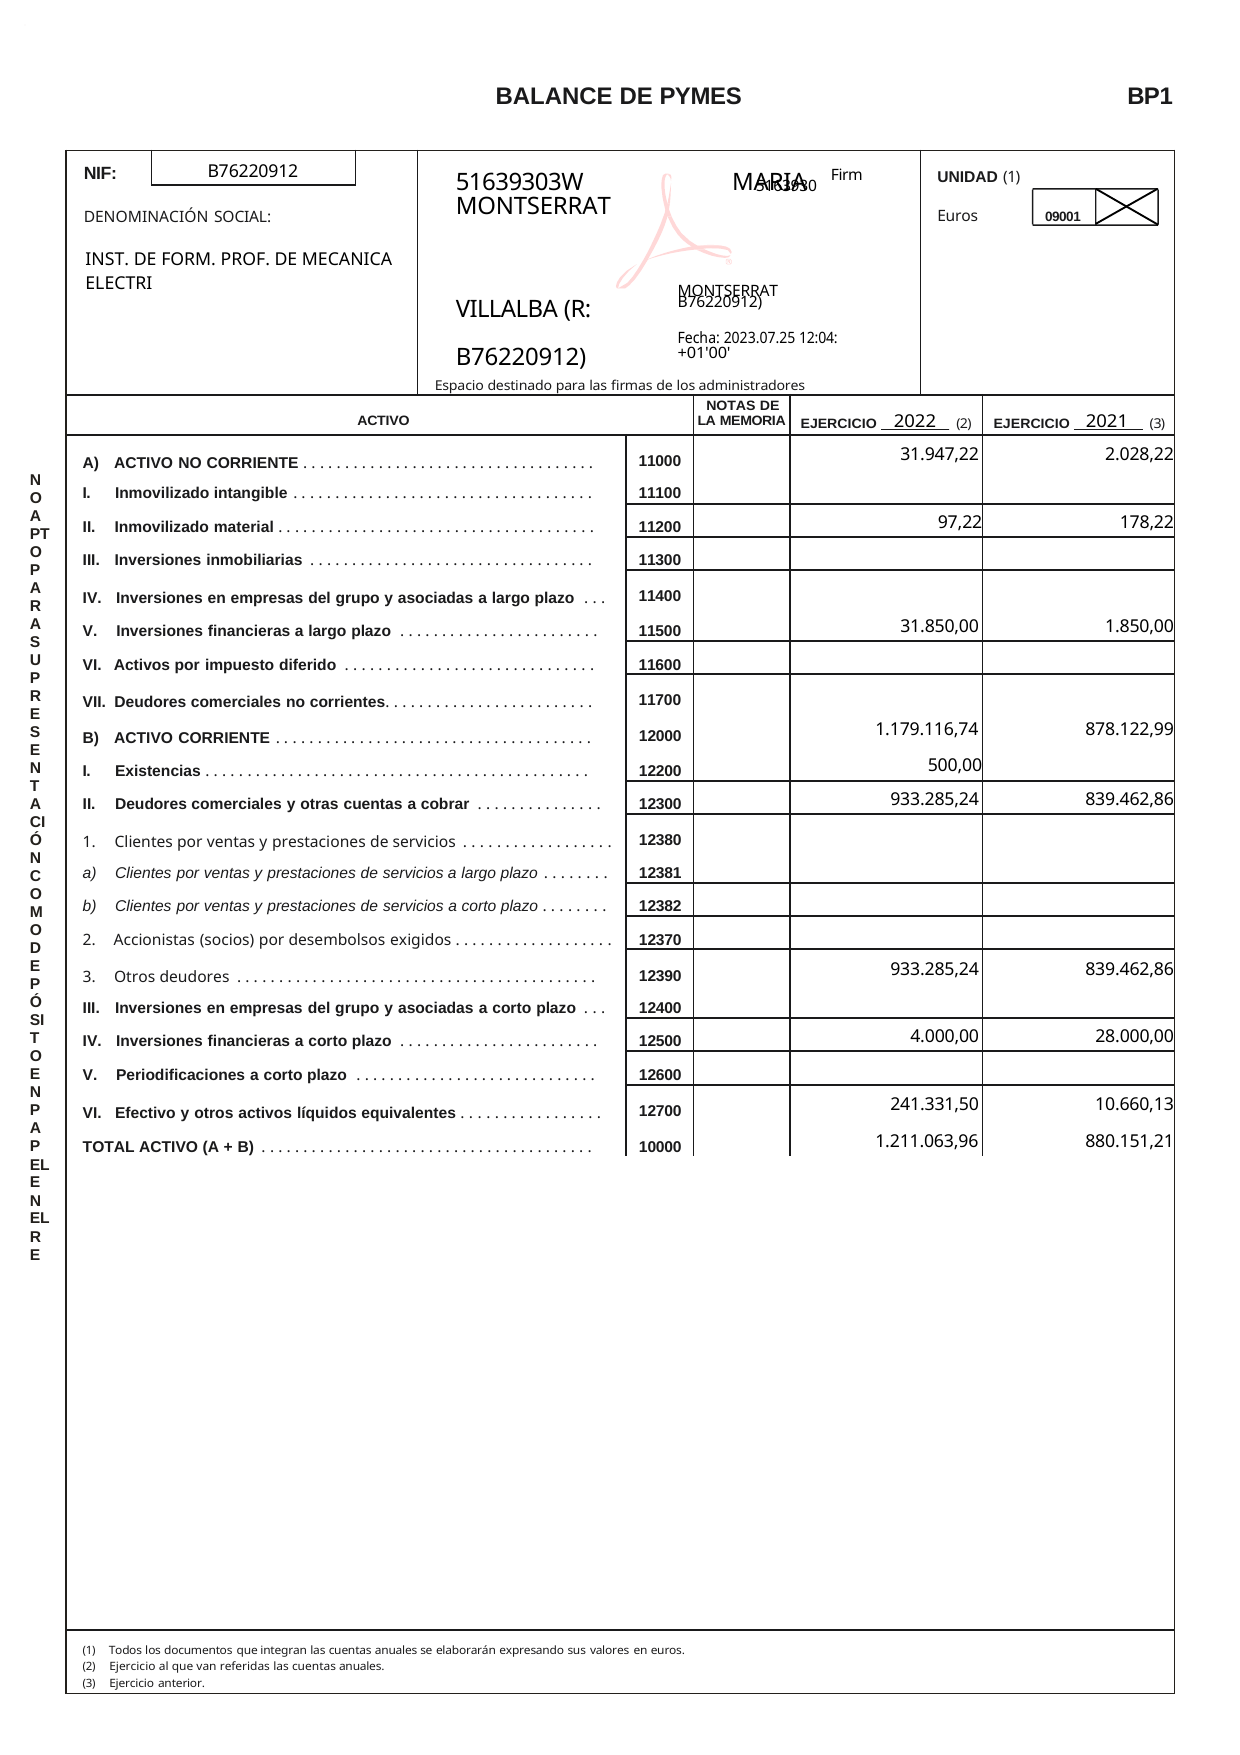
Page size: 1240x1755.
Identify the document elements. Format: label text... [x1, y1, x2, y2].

table_cell TOTAL ACTIVO (A + B) . . . . . . . . . . . . . . . . . . . . . . . . . . . . . . . . . . . . . . . . [67, 1123, 625, 1156]
table_cell A) ACTIVO NO CORRIENTE . . . . . . . . . . . . . . . . . . . . . . . . . . . . . . . . . . . [67, 436, 625, 475]
table_cell 839.462,86 [983, 782, 1174, 813]
table_cell 500,00 [791, 748, 982, 779]
table_cell 97,22 [791, 505, 982, 536]
table_cell [694, 571, 789, 640]
table_cell 11200 [627, 505, 693, 536]
table_cell 3. Otros deudores . . . . . . . . . . . . . . . . . . . . . . . . . . . . . . . . . . . . . . . . . . . [67, 948, 625, 990]
table_cell 12500 [627, 1019, 693, 1050]
table_cell 4.000,00 [791, 1019, 982, 1050]
table_cell 12400 [627, 990, 693, 1017]
table_cell EJERCICIO 2022 (2) [791, 396, 982, 434]
table_cell 178,22 [983, 505, 1174, 536]
table_cell [694, 950, 789, 1017]
text BALANCE DE PYMES BP1 [495, 82, 1187, 110]
table_cell [791, 675, 982, 712]
table_cell 12200 [627, 748, 693, 779]
table_cell 12380 [627, 815, 693, 854]
table_cell 880.151,21 [983, 1123, 1174, 1156]
table_cell [694, 675, 789, 779]
table_cell 1.850,00 [983, 609, 1174, 640]
table_cell 31.850,00 [791, 609, 982, 640]
table_cell [694, 505, 789, 536]
table_cell 2. Accionistas (socios) por desembolsos exigidos . . . . . . . . . . . . . . . . . . . [67, 915, 625, 948]
table_cell 12382 [627, 884, 693, 915]
table_cell III. Inversiones inmobiliarias . . . . . . . . . . . . . . . . . . . . . . . . . . . . . . . . . . [67, 536, 625, 569]
table_cell 28.000,00 [983, 1019, 1174, 1050]
table_cell I. Inmovilizado intangible . . . . . . . . . . . . . . . . . . . . . . . . . . . . . . . . . . . . [67, 475, 625, 502]
table_cell [694, 642, 789, 673]
table_header UNIDAD (1) Euros 09001 [921, 151, 1174, 394]
table_cell [694, 884, 789, 915]
table_cell [791, 815, 982, 882]
table_cell 10.660,13 [983, 1086, 1174, 1123]
table_cell [791, 475, 982, 502]
table_cell II. Inmovilizado material . . . . . . . . . . . . . . . . . . . . . . . . . . . . . . . . . . . . . . [67, 503, 625, 536]
table_cell 31.947,22 [791, 436, 982, 475]
table_cell [694, 1019, 789, 1050]
table_cell 11600 [627, 642, 693, 673]
table_cell 11400 [627, 571, 693, 608]
table_cell [694, 1052, 789, 1083]
table_header NIF: [67, 151, 151, 184]
table_cell [791, 884, 982, 915]
table_cell [983, 642, 1174, 673]
table_header B76220912 [152, 151, 355, 184]
table_cell 933.285,24 [791, 782, 982, 813]
table_cell [694, 1086, 789, 1156]
table_cell [983, 815, 1174, 882]
table_cell IV. Inversiones en empresas del grupo y asociadas a largo plazo . . . [67, 569, 625, 608]
table_cell [983, 884, 1174, 915]
table_cell V. Inversiones financieras a largo plazo . . . . . . . . . . . . . . . . . . . . . . . . [67, 609, 625, 640]
table_cell 2.028,22 [983, 436, 1174, 475]
table_cell [983, 990, 1174, 1017]
table_cell [791, 1052, 982, 1083]
table_cell 12390 [627, 950, 693, 990]
table_cell 12000 [627, 712, 693, 748]
table_cell DENOMINACIÓN SOCIAL: INST. DE FORM. PROF. DE MECANICA ELECTRI [67, 184, 417, 394]
table_cell 11100 [627, 475, 693, 502]
table_cell V. Periodificaciones a corto plazo . . . . . . . . . . . . . . . . . . . . . . . . . . . . . [67, 1050, 625, 1083]
table_cell [983, 538, 1174, 569]
table_cell VI. Activos por impuesto diferido . . . . . . . . . . . . . . . . . . . . . . . . . . . . . . [67, 640, 625, 673]
table_cell [694, 917, 789, 948]
table_cell [983, 475, 1174, 502]
table_cell [983, 675, 1174, 712]
table_cell NOTAS DE LA MEMORIA [694, 396, 789, 434]
table_cell 1. Clientes por ventas y prestaciones de servicios . . . . . . . . . . . . . . . . . . [67, 813, 625, 854]
table_cell 12300 [627, 782, 693, 813]
table_cell 839.462,86 [983, 950, 1174, 990]
table_cell VI. Efectivo y otros activos líquidos equivalentes . . . . . . . . . . . . . . . . . [67, 1084, 625, 1123]
table_cell 11500 [627, 609, 693, 640]
table_header 51639303W MARIA Firm MONTSERRAT 5163930 MONTSERRAT VILLALBA (R: B76220912) B76220912) Fecha: 2023.07.25 12:04: +01'00' Espacio destinado para las firmas de los administradores [418, 151, 920, 394]
table_cell VII. Deudores comerciales no corrientes. . . . . . . . . . . . . . . . . . . . . . . . . [67, 673, 625, 712]
table_cell 11000 [627, 436, 693, 475]
table_cell 10000 [627, 1123, 693, 1156]
table_cell I. Existencias . . . . . . . . . . . . . . . . . . . . . . . . . . . . . . . . . . . . . . . . . . . . . . [67, 748, 625, 779]
table_cell II. Deudores comerciales y otras cuentas a cobrar . . . . . . . . . . . . . . . [67, 780, 625, 813]
table_cell [67, 1156, 1174, 1629]
table_cell b) Clientes por ventas y prestaciones de servicios a corto plazo . . . . . . . . [67, 882, 625, 915]
table_cell 1.179.116,74 [791, 712, 982, 748]
table_cell ACTIVO [67, 396, 693, 434]
table_cell [694, 436, 789, 502]
table_cell 12700 [627, 1086, 693, 1123]
table_cell [791, 642, 982, 673]
table_cell [791, 990, 982, 1017]
table_cell III. Inversiones en empresas del grupo y asociadas a corto plazo . . . [67, 990, 625, 1017]
table_cell 11300 [627, 538, 693, 569]
table_cell [983, 1052, 1174, 1083]
table_cell 12600 [627, 1052, 693, 1083]
table_cell [694, 815, 789, 882]
table_cell 241.331,50 [791, 1086, 982, 1123]
table_cell IV. Inversiones financieras a corto plazo . . . . . . . . . . . . . . . . . . . . . . . . [67, 1017, 625, 1050]
table_cell [694, 782, 789, 813]
table_cell 12381 [627, 855, 693, 882]
table_cell [983, 571, 1174, 608]
table_cell a) Clientes por ventas y prestaciones de servicios a largo plazo . . . . . . . . [67, 855, 625, 882]
table_cell [791, 538, 982, 569]
table_cell 1.211.063,96 [791, 1123, 982, 1156]
table_cell 878.122,99 [983, 712, 1174, 748]
table_cell Todos los documentos que integran las cuentas anuales se elaborarán expresando sus valores en euros. Ejercicio al que van referidas las cuentas anuales. Ejercicio anterior. [67, 1631, 1174, 1693]
table_cell 11700 [627, 675, 693, 712]
table_cell [983, 748, 1174, 779]
table_cell [694, 538, 789, 569]
table_cell [791, 571, 982, 608]
table_cell 12370 [627, 917, 693, 948]
table_cell EJERCICIO 2021 (3) [983, 396, 1174, 434]
table_cell [983, 917, 1174, 948]
table_header [356, 151, 417, 184]
text NO APTO PARA SU PRESENTACIÓN COMO DEPÓSITO EN PAPEL EN EL REGISTRO MERCANTIL [29, 470, 50, 1263]
table_cell 933.285,24 [791, 950, 982, 990]
table_cell [791, 917, 982, 948]
table_cell B) ACTIVO CORRIENTE . . . . . . . . . . . . . . . . . . . . . . . . . . . . . . . . . . . . . . [67, 712, 625, 748]
